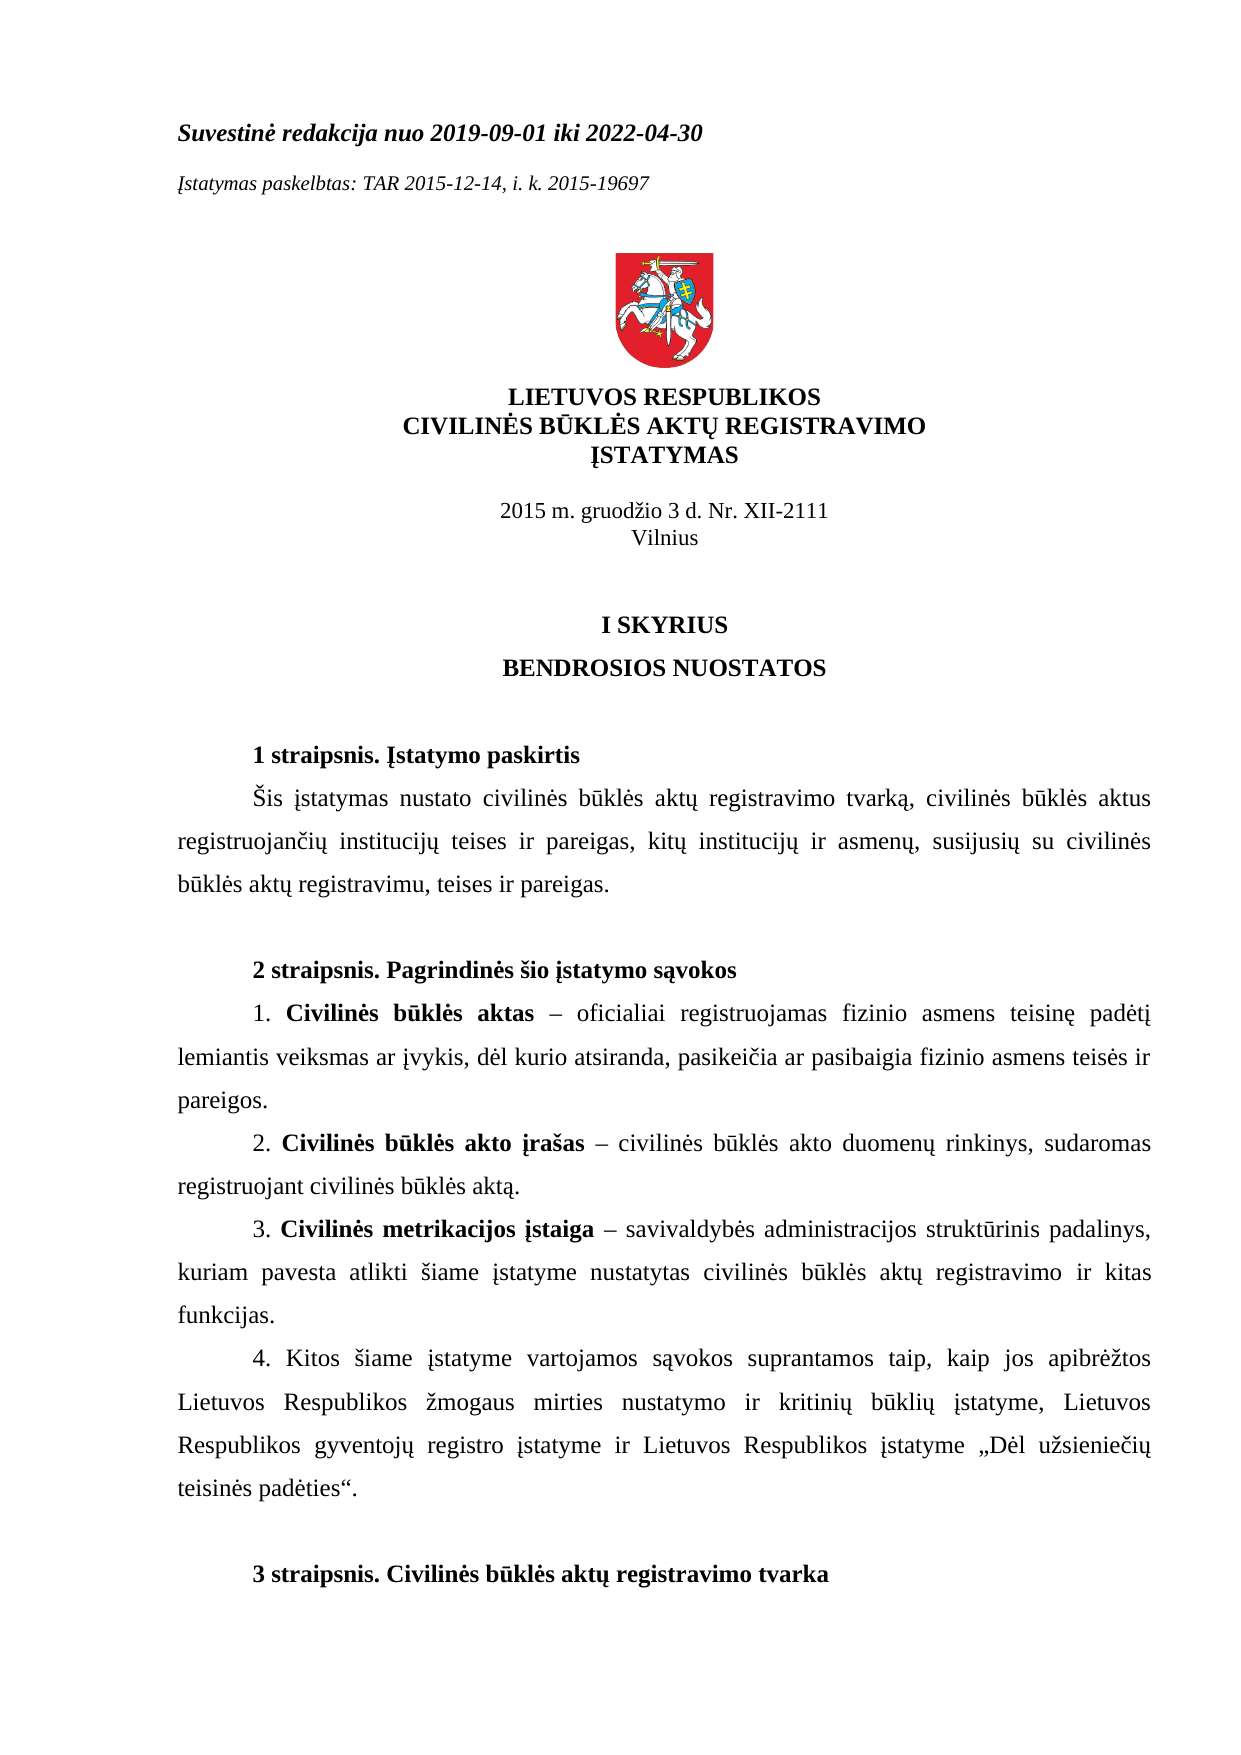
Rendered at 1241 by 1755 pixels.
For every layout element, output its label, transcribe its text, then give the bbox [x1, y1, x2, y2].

text Suvestinė redakcija nuo 2019-09-01 iki 2022-04-30 [177, 118, 1152, 147]
text CIVILINĖS BŪKLĖS AKTŲ REGISTRAVIMO [177, 411, 1152, 440]
text BENDROSIOS NUOSTATOS [177, 653, 1152, 682]
text 2 straipsnis. Pagrindinės šio įstatymo sąvokos [177, 955, 1152, 984]
text Šis įstatymas nustato civilinės būklės aktų registravimo tvarką, civilinės būklės aktus registruojančių institucijų teises ir pareigas, kitų institucijų ir asmenų, susijusių su civilinės būklės aktų registravimu, teises ir pareigas. [177, 783, 1152, 898]
text 3. Civilinės metrikacijos įstaiga – savivaldybės administracijos struktūrinis padalinys, kuriam pavesta atlikti šiame įstatyme nustatytas civilinės būklės aktų registravimo ir kitas funkcijas. [177, 1214, 1152, 1329]
text LIETUVOS RESPUBLIKOS [177, 382, 1152, 411]
text 1. Civilinės būklės aktas – oficialiai registruojamas fizinio asmens teisinę padėtį lemiantis veiksmas ar įvykis, dėl kurio atsiranda, pasikeičia ar pasibaigia fizinio asmens teisės ir pareigos. [177, 998, 1152, 1113]
text 1 straipsnis. Įstatymo paskirtis [177, 740, 1152, 768]
text 4. Kitos šiame įstatyme vartojamos sąvokos suprantamos taip, kaip jos apibrėžtos Lietuvos Respublikos žmogaus mirties nustatymo ir kritinių būklių įstatyme, Lietuvos Respublikos gyventojų registro įstatyme ir Lietuvos Respublikos įstatyme „Dėl užsieniečių teisinės padėties“. [177, 1343, 1152, 1502]
text ĮSTATYMAS [177, 440, 1152, 468]
text Įstatymas paskelbtas: TAR 2015-12-14, i. k. 2015-19697 [177, 171, 1152, 195]
text 2015 m. gruodžio 3 d. Nr. XII-2111 [177, 497, 1152, 524]
text Vilnius [177, 524, 1152, 550]
text 3 straipsnis. Civilinės būklės aktų registravimo tvarka [177, 1559, 1152, 1588]
text 2. Civilinės būklės akto įrašas – civilinės būklės akto duomenų rinkinys, sudaromas registruojant civilinės būklės aktą. [177, 1128, 1152, 1200]
text I SKYRIUS [177, 610, 1152, 639]
